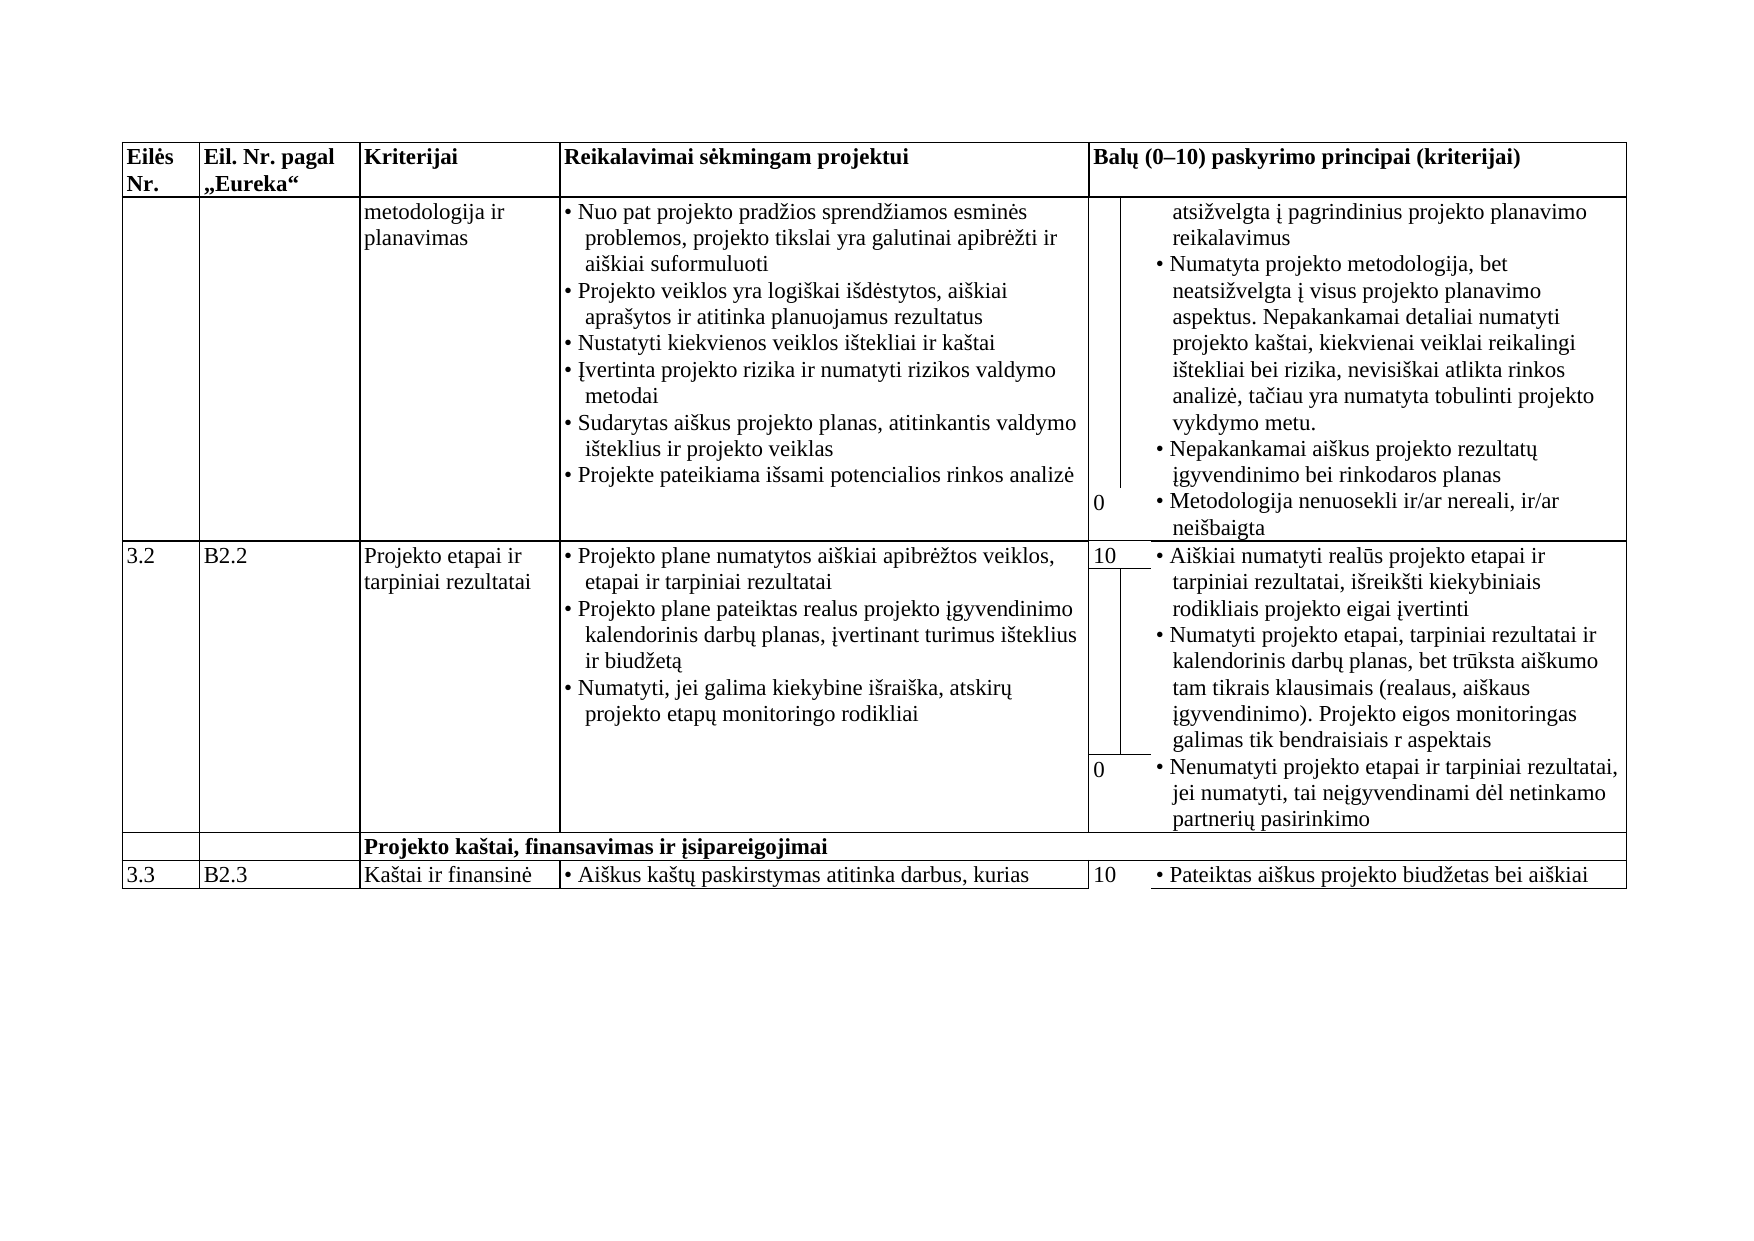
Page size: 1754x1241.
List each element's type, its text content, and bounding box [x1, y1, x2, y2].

table_cell B2.2 [200, 542, 359, 832]
table_cell • Projekto plane numatytos aiškiai apibrėžtos veiklos, etapai ir tarpiniai rezultatai • Projekto plane pateiktas realus projekto įgyvendinimo kalendorinis darbų planas, įvertinant turimus išteklius ir biudžetą • Numatyti, jei galima kiekybine išraiška, atskirų projekto etapų monitoringo rodikliai [561, 542, 1088, 832]
table_cell Kaštai ir finansinė [361, 861, 559, 888]
table_cell • Aiškus kaštų paskirstymas atitinka darbus, kurias [561, 861, 1088, 888]
table_cell [1089, 198, 1120, 488]
table_cell atsižvelgta į pagrindinius projekto planavimo reikalavimus • Numatyta projekto metodologija, bet neatsižvelgta į visus projekto planavimo aspektus. Nepakankamai detaliai numatyti projekto kaštai, kiekvienai veiklai reikalingi ištekliai bei rizika, nevisiškai atlikta rinkos analizė, tačiau yra numatyta tobulinti projekto vykdymo metu. • Nepakankamai aiškus projekto rezultatų įgyvendinimo bei rinkodaros planas • Metodologija nenuosekli ir/ar nereali, ir/ar neišbaigta [1151, 198, 1626, 540]
table_cell [1121, 198, 1151, 488]
table_cell B2.3 [200, 861, 359, 888]
table_header Kriterijai [361, 143, 559, 196]
table_cell [200, 198, 359, 540]
table_header Balų (0–10) paskyrimo principai (kriterijai) [1090, 143, 1626, 196]
table_cell [200, 833, 359, 860]
table_cell 3.3 [123, 861, 199, 888]
table_cell [1121, 569, 1151, 754]
table_header Reikalavimai sėkmingam projektui [561, 143, 1088, 196]
table_cell Projekto etapai ir tarpiniai rezultatai [361, 542, 559, 832]
table_cell [1089, 569, 1120, 754]
table_header Eilės Nr. [123, 143, 199, 196]
table_cell Projekto kaštai, finansavimas ir įsipareigojimai [361, 833, 1626, 860]
table_cell 10 [1089, 861, 1151, 888]
table_cell • Nuo pat projekto pradžios sprendžiamos esminės problemos, projekto tikslai yra galutinai apibrėžti ir aiškiai suformuluoti • Projekto veiklos yra logiškai išdėstytos, aiškiai aprašytos ir atitinka planuojamus rezultatus • Nustatyti kiekvienos veiklos ištekliai ir kaštai • Įvertinta projekto rizika ir numatyti rizikos valdymo metodai • Sudarytas aiškus projekto planas, atitinkantis valdymo išteklius ir projekto veiklas • Projekte pateikiama išsami potencialios rinkos analizė [561, 198, 1088, 540]
table_header Eil. Nr. pagal „Eureka“ [200, 143, 359, 196]
table_cell 3.2 [123, 542, 199, 832]
table_cell 0 [1089, 488, 1151, 540]
table_cell [123, 833, 199, 860]
table_cell [123, 198, 199, 540]
table_cell metodologija ir planavimas [361, 198, 559, 540]
table_cell • Pateiktas aiškus projekto biudžetas bei aiškiai [1151, 861, 1626, 888]
table_cell 10 [1089, 541, 1151, 568]
table_cell • Aiškiai numatyti realūs projekto etapai ir tarpiniai rezultatai, išreikšti kiekybiniais rodikliais projekto eigai įvertinti • Numatyti projekto etapai, tarpiniai rezultatai ir kalendorinis darbų planas, bet trūksta aiškumo tam tikrais klausimais (realaus, aiškaus įgyvendinimo). Projekto eigos monitoringas galimas tik bendraisiais r aspektais • Nenumatyti projekto etapai ir tarpiniai rezultatai, jei numatyti, tai neįgyvendinami dėl netinkamo partnerių pasirinkimo [1151, 542, 1626, 832]
table_cell 0 [1089, 755, 1151, 832]
